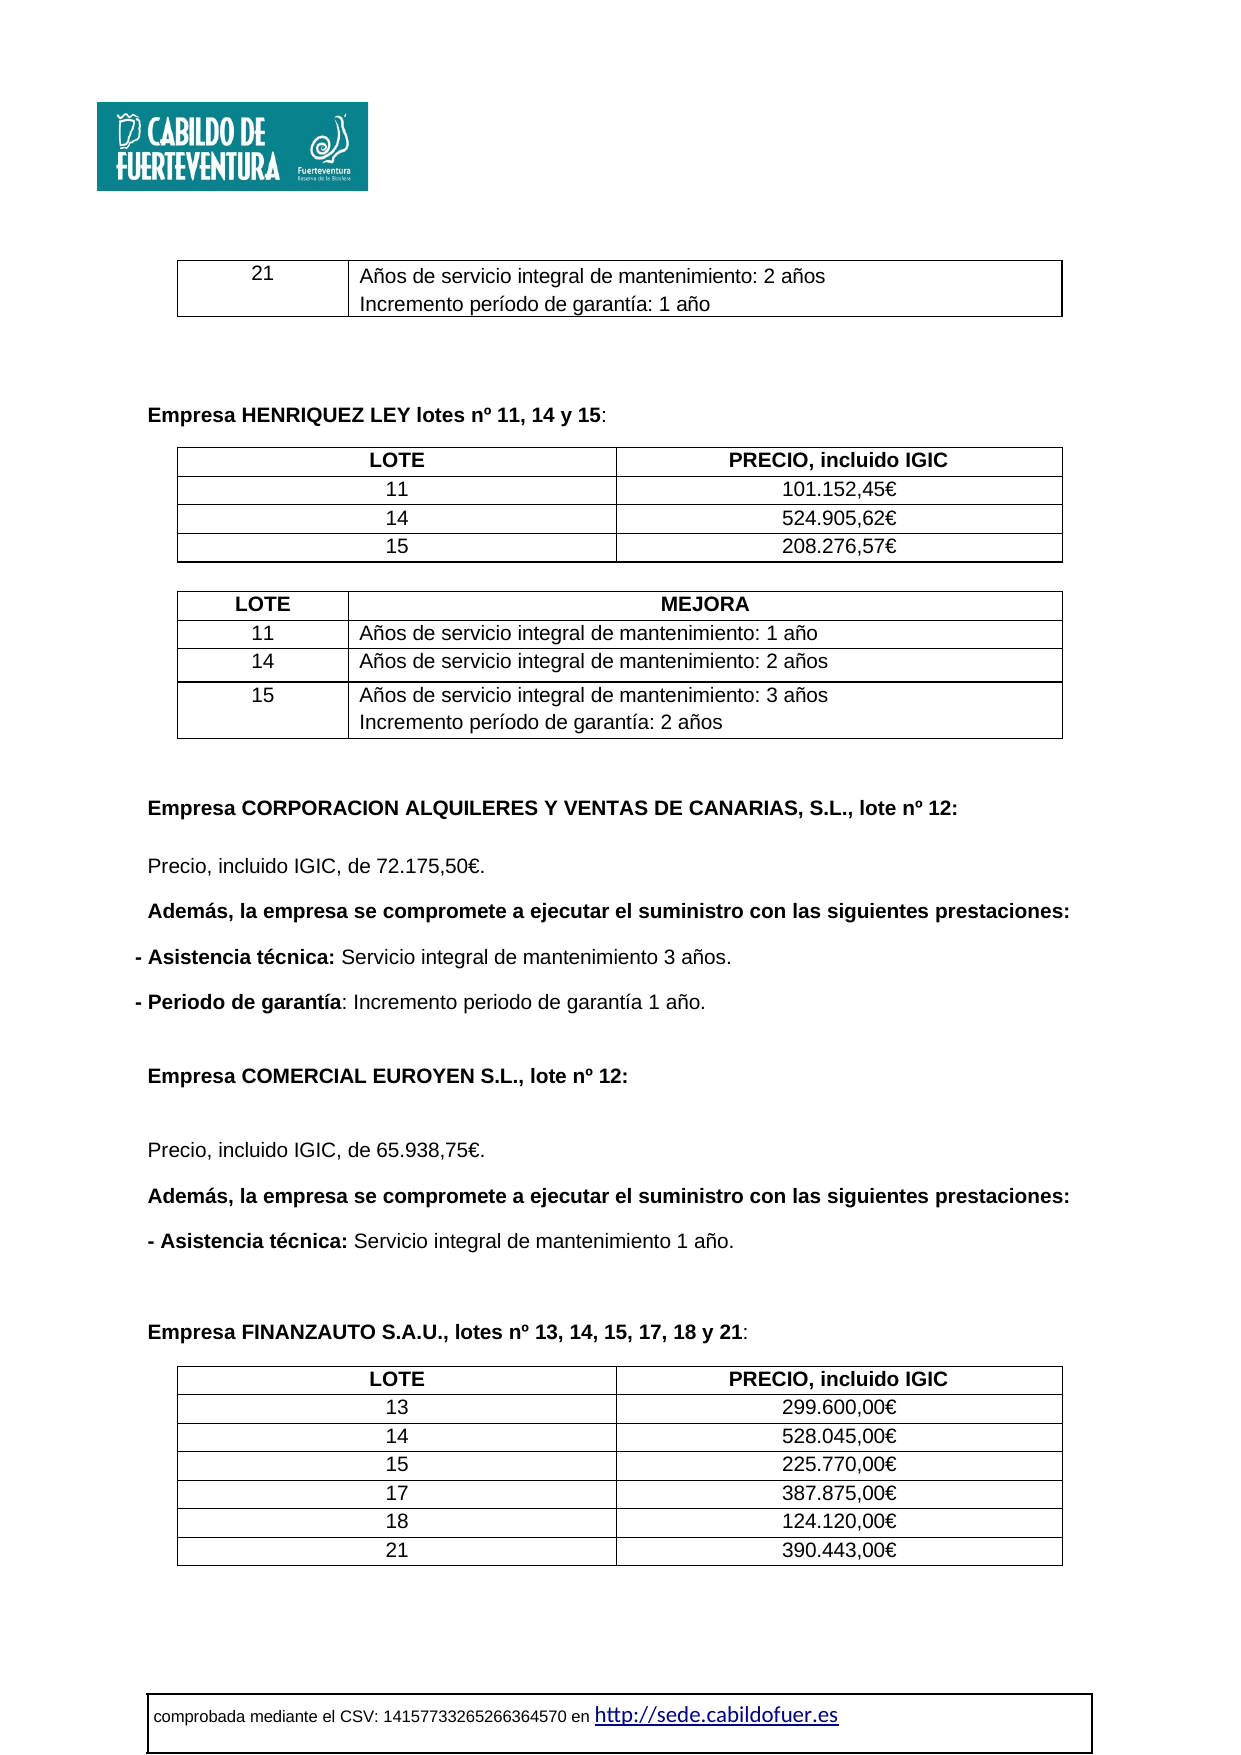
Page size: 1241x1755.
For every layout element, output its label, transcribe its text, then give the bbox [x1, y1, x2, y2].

table_cell Años de servicio integral de mantenimiento: 1 año [349, 621, 1062, 648]
table_header LOTE [178, 592, 348, 620]
table_cell 387.875,00€ [617, 1481, 1062, 1508]
text Empresa HENRIQUEZ LEY lotes nº 11, 14 y 15: [147, 403, 1107, 427]
table_cell 124.120,00€ [617, 1509, 1062, 1537]
subtitle Además, la empresa se compromete a ejecutar el suministro con las siguientes prestaciones: [147, 899, 1107, 923]
text Precio, incluido IGIC, de 72.175,50€. [147, 854, 1107, 878]
table_cell 13 [178, 1395, 616, 1423]
table_cell 15 [178, 534, 616, 561]
subtitle Empresa COMERCIAL EUROYEN S.L., lote nº 12: [147, 1064, 1107, 1088]
table_cell 15 [178, 683, 348, 738]
table_header PRECIO, incluido IGIC [617, 1367, 1062, 1394]
table_cell 15 [178, 1452, 616, 1480]
table_cell 14 [178, 1424, 616, 1451]
subtitle Además, la empresa se compromete a ejecutar el suministro con las siguientes prestaciones: [147, 1184, 1107, 1208]
text - Asistencia técnica: Servicio integral de mantenimiento 1 año. [147, 1229, 1107, 1253]
table_header LOTE [178, 448, 616, 476]
text Precio, incluido IGIC, de 65.938,75€. [147, 1138, 1107, 1162]
table_header MEJORA [349, 592, 1062, 620]
table_cell 21 [178, 1538, 616, 1565]
table_cell 299.600,00€ [617, 1395, 1062, 1423]
table_cell 524.905,62€ [617, 505, 1062, 533]
table_cell 14 [178, 649, 348, 681]
list Asistencia técnica: Servicio integral de mantenimiento 3 años. [135, 944, 1107, 968]
table_cell 11 [178, 621, 348, 648]
table_cell 11 [178, 477, 616, 504]
table_cell 390.443,00€ [617, 1538, 1062, 1565]
table_cell 101.152,45€ [617, 477, 1062, 504]
table_cell Años de servicio integral de mantenimiento: 3 años Incremento período de garantía: 2 años [349, 683, 1062, 738]
table_header PRECIO, incluido IGIC [617, 448, 1062, 476]
table_cell 17 [178, 1481, 616, 1508]
table_cell 528.045,00€ [617, 1424, 1062, 1451]
table_cell 18 [178, 1509, 616, 1537]
subtitle Empresa FINANZAUTO S.A.U., lotes nº 13, 14, 15, 17, 18 y 21: [147, 1320, 1107, 1344]
table_cell 208.276,57€ [617, 534, 1062, 561]
table_cell 14 [178, 505, 616, 533]
table_cell 225.770,00€ [617, 1452, 1062, 1480]
table_header LOTE [178, 1367, 616, 1394]
list Periodo de garantía: Incremento periodo de garantía 1 año. [135, 990, 1107, 1014]
table_cell Años de servicio integral de mantenimiento: 2 años [349, 649, 1062, 681]
text Empresa CORPORACION ALQUILERES Y VENTAS DE CANARIAS, S.L., lote nº 12: [147, 796, 1107, 820]
